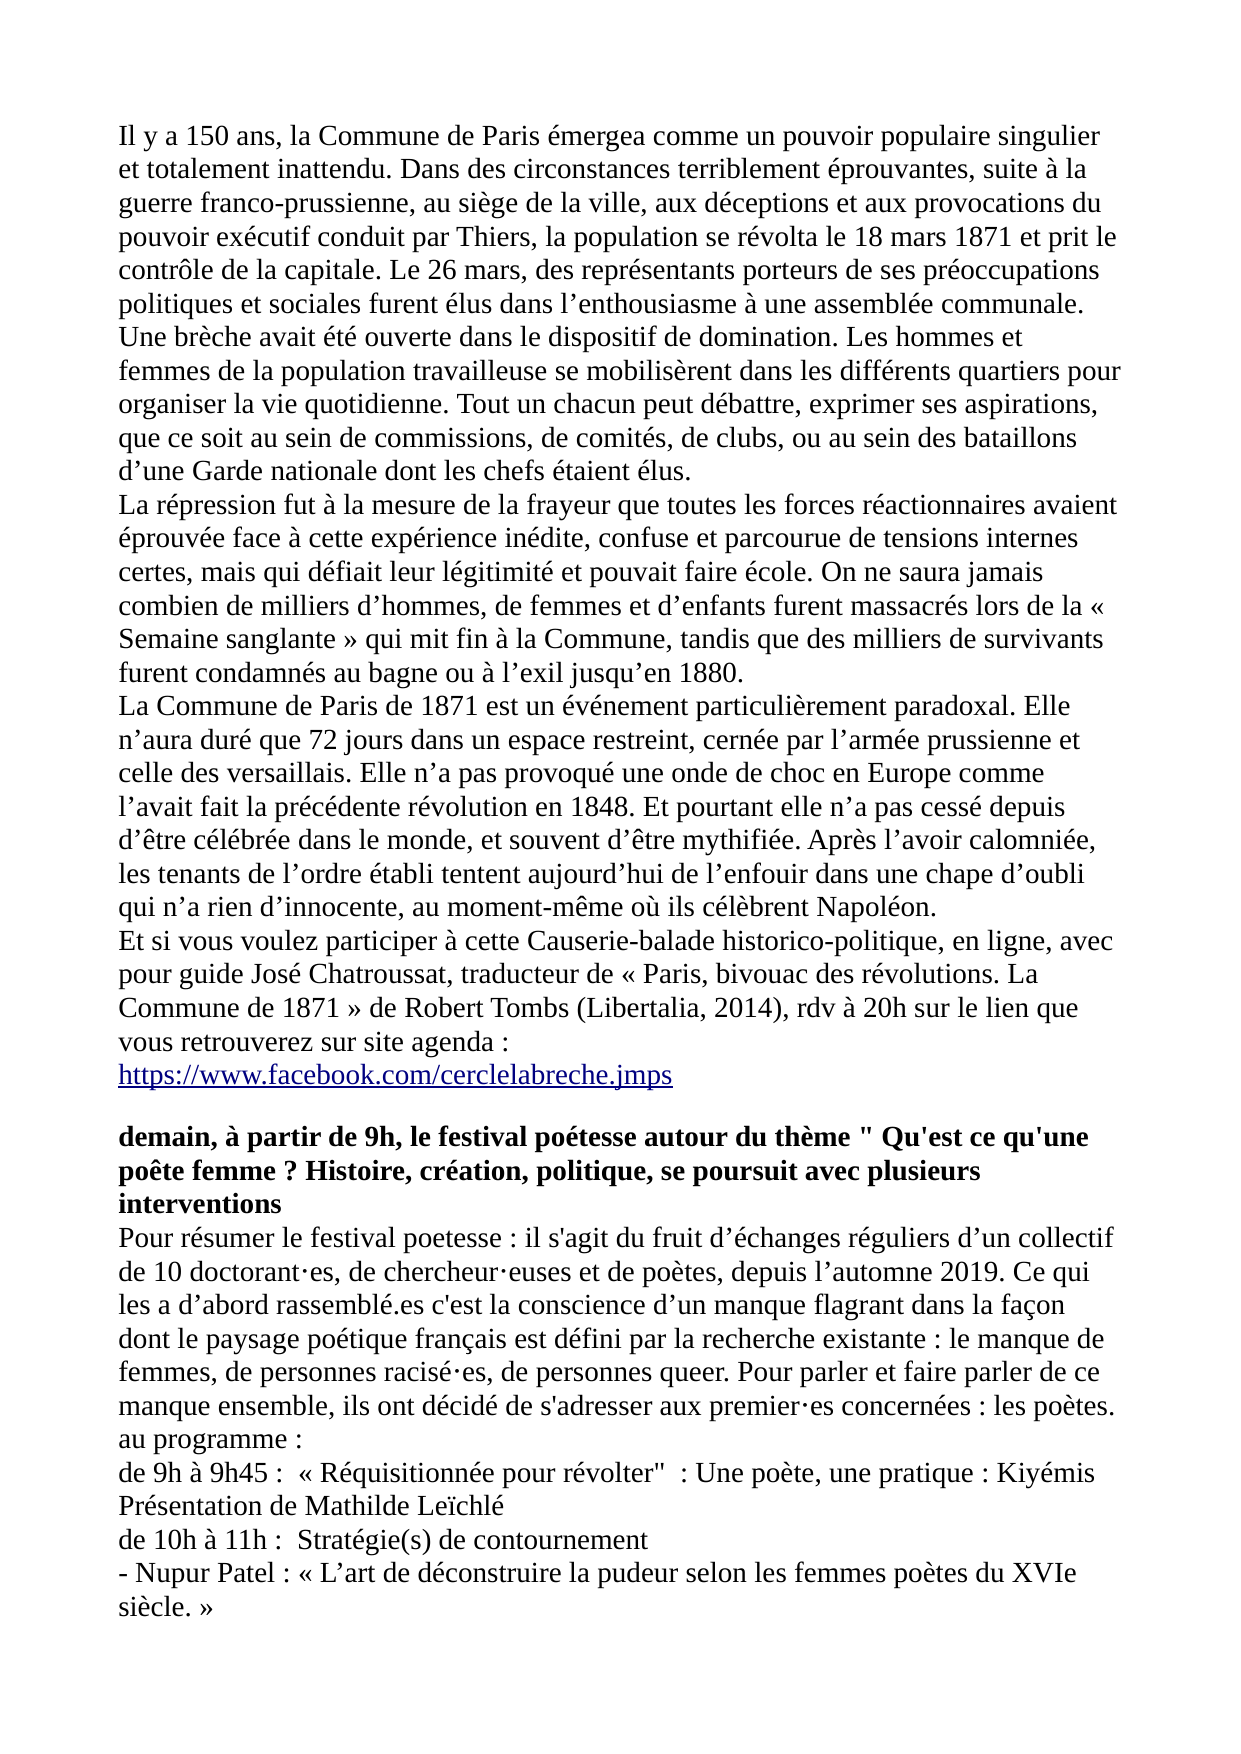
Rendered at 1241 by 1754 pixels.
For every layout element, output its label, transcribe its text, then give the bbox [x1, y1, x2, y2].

text - Nupur Patel : « L’art de déconstruire la pudeur selon les femmes poètes du XVIe siècle. » [118, 1556, 1122, 1623]
text de 10h à 11h : Stratégie(s) de contournement [118, 1522, 1122, 1556]
text de 9h à 9h45 : « Réquisitionnée pour révolter" : Une poète, une pratique : Kiyémis Présentation de Mathilde Leïchlé [118, 1455, 1122, 1522]
text https://www.facebook.com/cerclelabreche.jmps [118, 1057, 1122, 1091]
text Et si vous voulez participer à cette Causerie-balade historico-politique, en ligne, avec pour guide José Chatroussat, traducteur de « Paris, bivouac des révolutions. La Commune de 1871 » de Robert Tombs (Libertalia, 2014), rdv à 20h sur le lien que vous retrouverez sur site agenda : [118, 923, 1122, 1057]
text Il y a 150 ans, la Commune de Paris émergea comme un pouvoir populaire singulier et totalement inattendu. Dans des circonstances terriblement éprouvantes, suite à la guerre franco-prussienne, au siège de la ville, aux déceptions et aux provocations du pouvoir exécutif conduit par Thiers, la population se révolta le 18 mars 1871 et prit le contrôle de la capitale. Le 26 mars, des représentants porteurs de ses préoccupations politiques et sociales furent élus dans l’enthousiasme à une assemblée communale. Une brèche avait été ouverte dans le dispositif de domination. Les hommes et femmes de la population travailleuse se mobilisèrent dans les différents quartiers pour organiser la vie quotidienne. Tout un chacun peut débattre, exprimer ses aspirations, que ce soit au sein de commissions, de comités, de clubs, ou au sein des bataillons d’une Garde nationale dont les chefs étaient élus. [118, 118, 1122, 487]
text La Commune de Paris de 1871 est un événement particulièrement paradoxal. Elle n’aura duré que 72 jours dans un espace restreint, cernée par l’armée prussienne et celle des versaillais. Elle n’a pas provoqué une onde de choc en Europe comme l’avait fait la précédente révolution en 1848. Et pourtant elle n’a pas cessé depuis d’être célébrée dans le monde, et souvent d’être mythifiée. Après l’avoir calomniée, les tenants de l’ordre établi tentent aujourd’hui de l’enfouir dans une chape d’oubli qui n’a rien d’innocente, au moment-même où ils célèbrent Napoléon. [118, 688, 1122, 923]
text Pour résumer le festival poetesse : il s'agit du fruit d’échanges réguliers d’un collectif de 10 doctorant⋅es, de chercheur⋅euses et de poètes, depuis l’automne 2019. Ce qui les a d’abord rassemblé.es c'est la conscience d’un manque flagrant dans la façon dont le paysage poétique français est défini par la recherche existante : le manque de femmes, de personnes racisé⋅es, de personnes queer. Pour parler et faire parler de ce manque ensemble, ils ont décidé de s'adresser aux premier⋅es concernées : les poètes. [118, 1220, 1122, 1421]
text au programme : [118, 1421, 1122, 1455]
text demain, à partir de 9h, le festival poétesse autour du thème " Qu'est ce qu'une poête femme ? Histoire, création, politique, se poursuit avec plusieurs interventions [118, 1119, 1122, 1220]
text La répression fut à la mesure de la frayeur que toutes les forces réactionnaires avaient éprouvée face à cette expérience inédite, confuse et parcourue de tensions internes certes, mais qui défiait leur légitimité et pouvait faire école. On ne saura jamais combien de milliers d’hommes, de femmes et d’enfants furent massacrés lors de la « Semaine sanglante » qui mit fin à la Commune, tandis que des milliers de survivants furent condamnés au bagne ou à l’exil jusqu’en 1880. [118, 487, 1122, 688]
